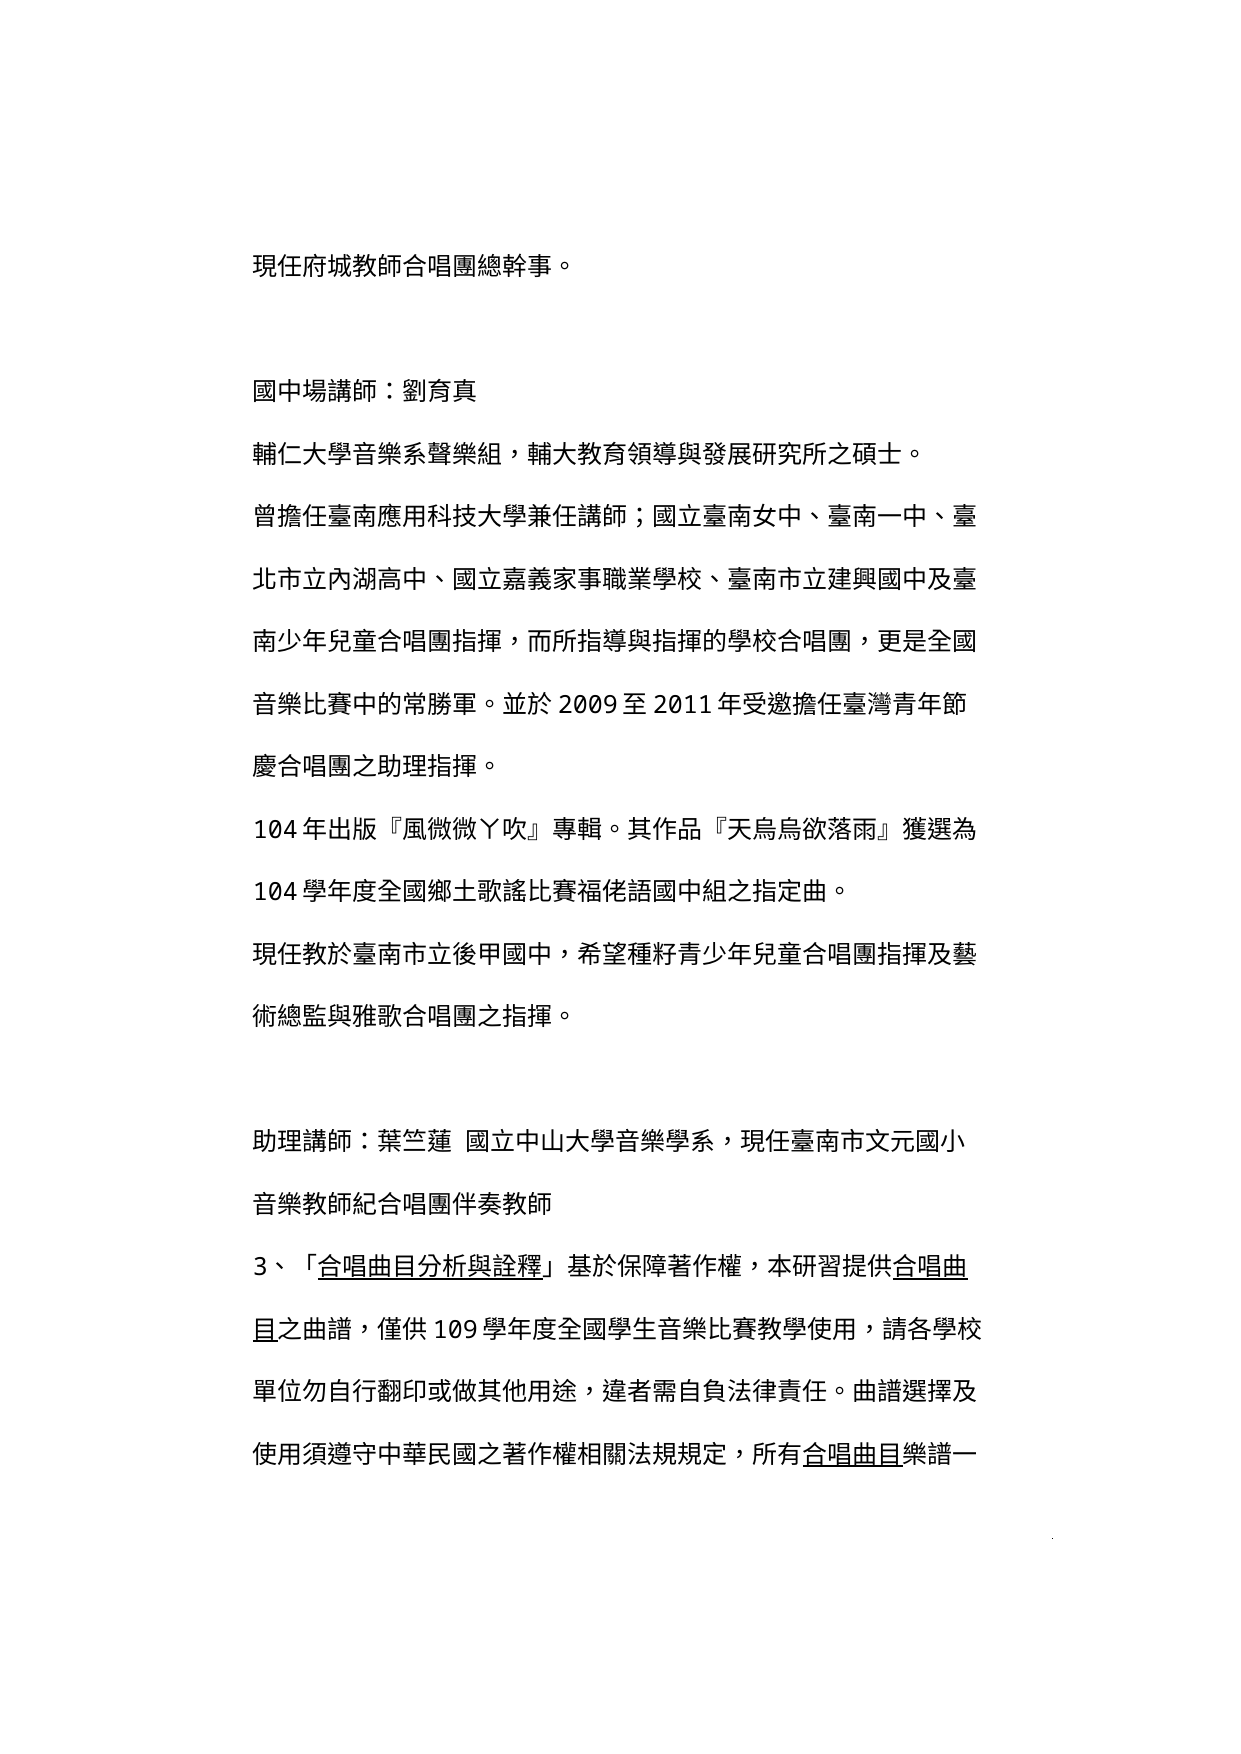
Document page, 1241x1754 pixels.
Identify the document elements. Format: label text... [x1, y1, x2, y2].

text 助理講師：葉竺蓮 國立中山大學音樂學系，現任臺南市文元國小音樂教師紀合唱團伴奏教師 [189, 1033, 1052, 1158]
text 3、「合唱曲目分析與詮釋」基於保障著作權，本研習提供合唱曲目之曲譜，僅供109學年度全國學生音樂比賽教學使用，請各學校單位勿自行翻印或做其他用途，違者需自負法律責任。曲譜選擇及使用須遵守中華民國之著作權相關法規規定，所有合唱曲目樂譜一律採用原版或經授權得於中華民國境內使用之樂譜，請學員自行選購。 [189, 1158, 1052, 1538]
text 現任府城教師合唱團總幹事。 [189, 159, 1052, 283]
text 現任教於臺南市立後甲國中，希望種籽青少年兒童合唱團指揮及藝術總監與雅歌合唱團之指揮。 [189, 846, 1052, 1033]
text 輔仁大學音樂系聲樂組，輔大教育領導與發展研究所之碩士。 [189, 346, 1052, 408]
text 104年出版『風微微ㄚ吹』專輯。其作品『天烏烏欲落雨』獲選為104學年度全國鄉土歌謠比賽福佬語國中組之指定曲。 [189, 721, 1052, 846]
text 國中場講師：劉育真 [189, 283, 1052, 346]
text 曾擔任臺南應用科技大學兼任講師；國立臺南女中、臺南一中、臺北市立內湖高中、國立嘉義家事職業學校、臺南市立建興國中及臺南少年兒童合唱團指揮，而所指導與指揮的學校合唱團，更是全國音樂比賽中的常勝軍。並於2009至2011年受邀擔任臺灣青年節慶合唱團之助理指揮。 [189, 408, 1052, 721]
